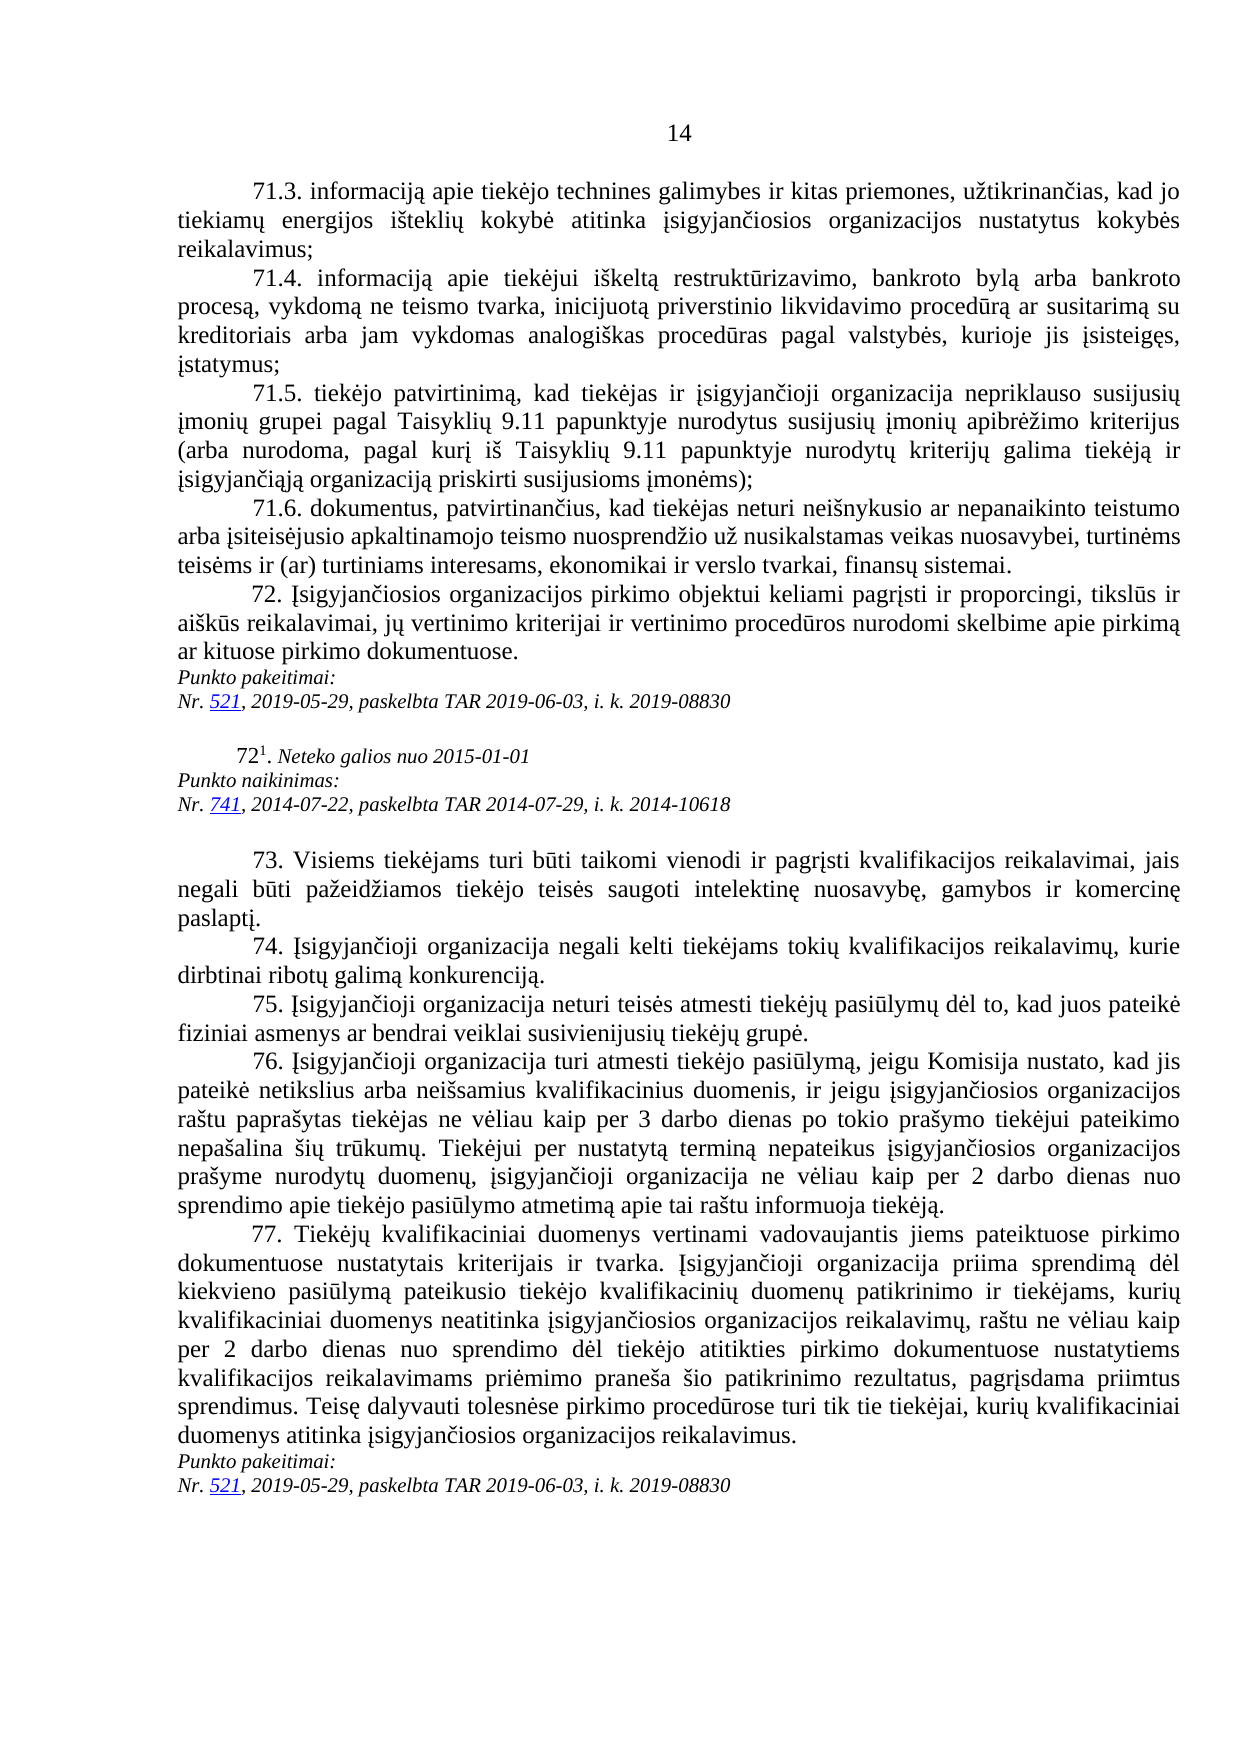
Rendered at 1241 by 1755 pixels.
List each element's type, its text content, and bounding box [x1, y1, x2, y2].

text Punkto pakeitimai: [177, 1449, 1181, 1473]
text Nr. 521, 2019-05-29, paskelbta TAR 2019-06-03, i. k. 2019-08830 [177, 689, 1181, 713]
text 73. Visiems tiekėjams turi būti taikomi vienodi ir pagrįsti kvalifikacijos reikalavimai, jais negali būti pažeidžiamos tiekėjo teisės saugoti intelektinę nuosavybę, gamybos ir komercinę paslaptį. [177, 845, 1181, 931]
text 74. Įsigyjančioji organizacija negali kelti tiekėjams tokių kvalifikacijos reikalavimų, kurie dirbtinai ribotų galimą konkurenciją. [177, 931, 1181, 989]
text 77. Tiekėjų kvalifikaciniai duomenys vertinami vadovaujantis jiems pateiktuose pirkimo dokumentuose nustatytais kriterijais ir tvarka. Įsigyjančioji organizacija priima sprendimą dėl kiekvieno pasiūlymą pateikusio tiekėjo kvalifikacinių duomenų patikrinimo ir tiekėjams, kurių kvalifikaciniai duomenys neatitinka įsigyjančiosios organizacijos reikalavimų, raštu ne vėliau kaip per 2 darbo dienas nuo sprendimo dėl tiekėjo atitikties pirkimo dokumentuose nustatytiems kvalifikacijos reikalavimams priėmimo praneša šio patikrinimo rezultatus, pagrįsdama priimtus sprendimus. Teisę dalyvauti tolesnėse pirkimo procedūrose turi tik tie tiekėjai, kurių kvalifikaciniai duomenys atitinka įsigyjančiosios organizacijos reikalavimus. [177, 1219, 1181, 1449]
text Nr. 521, 2019-05-29, paskelbta TAR 2019-06-03, i. k. 2019-08830 [177, 1473, 1181, 1497]
text 72. Įsigyjančiosios organizacijos pirkimo objektui keliami pagrįsti ir proporcingi, tikslūs ir aiškūs reikalavimai, jų vertinimo kriterijai ir vertinimo procedūros nurodomi skelbime apie pirkimą ar kituose pirkimo dokumentuose. [177, 579, 1181, 665]
text Punkto naikinimas: [177, 768, 1181, 792]
text 71.5. tiekėjo patvirtinimą, kad tiekėjas ir įsigyjančioji organizacija nepriklauso susijusių įmonių grupei pagal Taisyklių 9.11 papunktyje nurodytus susijusių įmonių apibrėžimo kriterijus (arba nurodoma, pagal kurį iš Taisyklių 9.11 papunktyje nurodytų kriterijų galima tiekėją ir įsigyjančiąją organizaciją priskirti susijusioms įmonėms); [177, 378, 1181, 493]
text Nr. 741, 2014-07-22, paskelbta TAR 2014-07-29, i. k. 2014-10618 [177, 792, 1181, 816]
text 76. Įsigyjančioji organizacija turi atmesti tiekėjo pasiūlymą, jeigu Komisija nustato, kad jis pateikė netikslius arba neišsamius kvalifikacinius duomenis, ir jeigu įsigyjančiosios organizacijos raštu paprašytas tiekėjas ne vėliau kaip per 3 darbo dienas po tokio prašymo tiekėjui pateikimo nepašalina šių trūkumų. Tiekėjui per nustatytą terminą nepateikus įsigyjančiosios organizacijos prašyme nurodytų duomenų, įsigyjančioji organizacija ne vėliau kaip per 2 darbo dienas nuo sprendimo apie tiekėjo pasiūlymo atmetimą apie tai raštu informuoja tiekėją. [177, 1046, 1181, 1219]
text 71.4. informaciją apie tiekėjui iškeltą restruktūrizavimo, bankroto bylą arba bankroto procesą, vykdomą ne teismo tvarka, inicijuotą priverstinio likvidavimo procedūrą ar susitarimą su kreditoriais arba jam vykdomas analogiškas procedūras pagal valstybės, kurioje jis įsisteigęs, įstatymus; [177, 263, 1181, 378]
text 71.3. informaciją apie tiekėjo technines galimybes ir kitas priemones, užtikrinančias, kad jo tiekiamų energijos išteklių kokybė atitinka įsigyjančiosios organizacijos nustatytus kokybės reikalavimus; [177, 176, 1181, 263]
text Punkto pakeitimai: [177, 665, 1181, 689]
text 71.6. dokumentus, patvirtinančius, kad tiekėjas neturi neišnykusio ar nepanaikinto teistumo arba įsiteisėjusio apkaltinamojo teismo nuosprendžio už nusikalstamas veikas nuosavybei, turtinėms teisėms ir (ar) turtiniams interesams, ekonomikai ir verslo tvarkai, finansų sistemai. [177, 493, 1181, 579]
text 75. Įsigyjančioji organizacija neturi teisės atmesti tiekėjų pasiūlymų dėl to, kad juos pateikė fiziniai asmenys ar bendrai veiklai susivienijusių tiekėjų grupė. [177, 989, 1181, 1046]
text 721. Neteko galios nuo 2015-01-01 [177, 742, 1181, 768]
